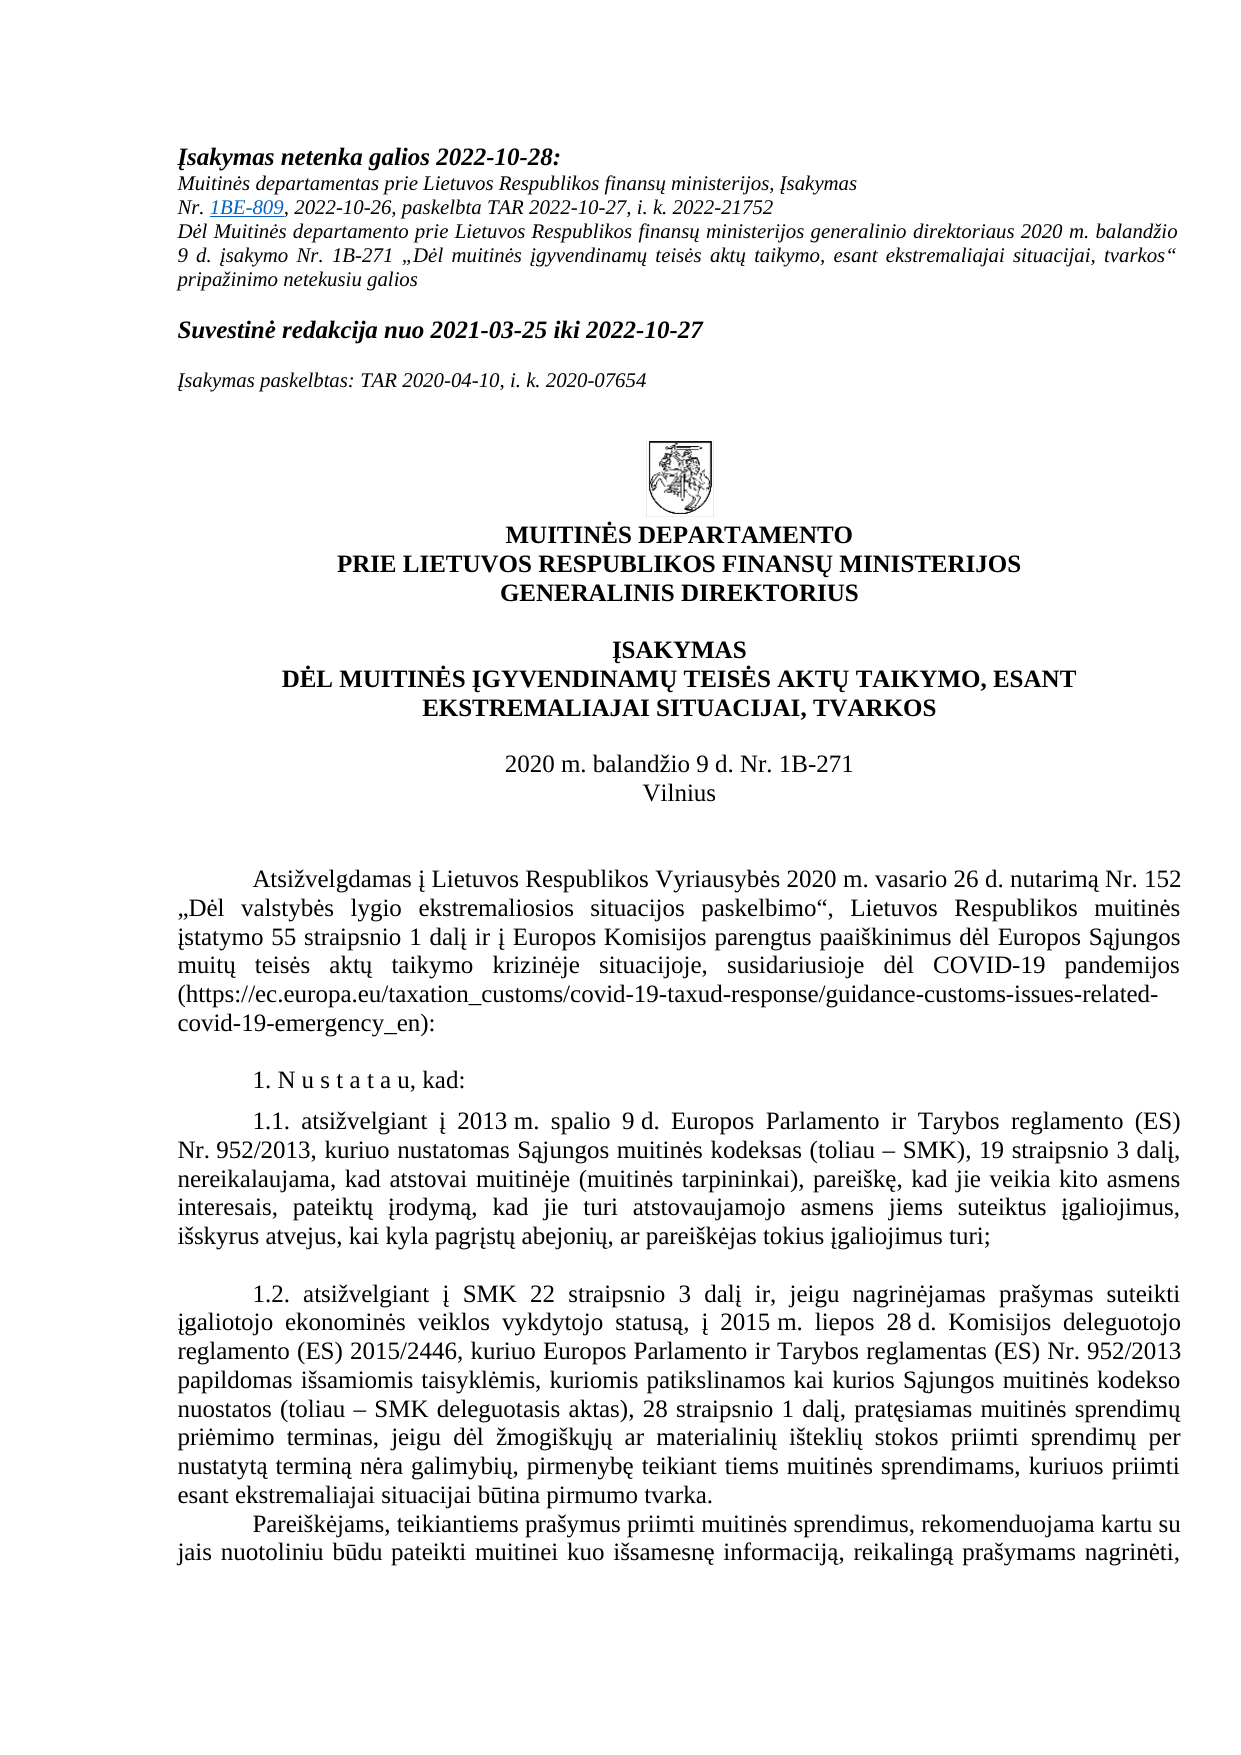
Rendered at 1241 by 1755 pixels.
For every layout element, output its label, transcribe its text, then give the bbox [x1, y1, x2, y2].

text Pareiškėjams, teikiantiems prašymus priimti muitinės sprendimus, rekomenduojama kartu su jais nuotoliniu būdu pateikti muitinei kuo išsamesnę informaciją, reikalingą prašymams nagrinėti, [177, 1509, 1181, 1566]
text 1.2. atsižvelgiant į SMK 22 straipsnio 3 dalį ir, jeigu nagrinėjamas prašymas suteikti įgaliotojo ekonominės veiklos vykdytojo statusą, į 2015 m. liepos 28 d. Komisijos deleguotojo reglamento (ES) 2015/2446, kuriuo Europos Parlamento ir Tarybos reglamentas (ES) Nr. 952/2013 papildomas išsamiomis taisyklėmis, kuriomis patikslinamos kai kurios Sąjungos muitinės kodekso nuostatos (toliau – SMK deleguotasis aktas), 28 straipsnio 1 dalį, pratęsiamas muitinės sprendimų priėmimo terminas, jeigu dėl žmogiškųjų ar materialinių išteklių stokos priimti sprendimų per nustatytą terminą nėra galimybių, pirmenybę teikiant tiems muitinės sprendimams, kuriuos priimti esant ekstremaliajai situacijai būtina pirmumo tvarka. [177, 1279, 1181, 1509]
text Vilnius [177, 778, 1181, 807]
text 2020 m. balandžio 9 d. Nr. 1B-271 [177, 749, 1181, 778]
text 1.1. atsižvelgiant į 2013 m. spalio 9 d. Europos Parlamento ir Tarybos reglamento (ES) Nr. 952/2013, kuriuo nustatomas Sąjungos muitinės kodeksas (toliau – SMK), 19 straipsnio 3 dalį, nereikalaujama, kad atstovai muitinėje (muitinės tarpininkai), pareiškę, kad jie veikia kito asmens interesais, pateiktų įrodymą, kad jie turi atstovaujamojo asmens jiems suteiktus įgaliojimus, išskyrus atvejus, kai kyla pagrįstų abejonių, ar pareiškėjas tokius įgaliojimus turi; [177, 1106, 1181, 1250]
text Dėl Muitinės departamento prie Lietuvos Respublikos finansų ministerijos generalinio direktoriaus 2020 m. balandžio 9 d. įsakymo Nr. 1B-271 „Dėl muitinės įgyvendinamų teisės aktų taikymo, esant ekstremaliajai situacijai, tvarkos“ pripažinimo netekusiu galios [177, 219, 1181, 291]
text Nr. 1BE-809, 2022-10-26, paskelbta TAR 2022-10-27, i. k. 2022-21752 [177, 195, 1181, 219]
text Atsižvelgdamas į Lietuvos Respublikos Vyriausybės 2020 m. vasario 26 d. nutarimą Nr. 152 „Dėl valstybės lygio ekstremaliosios situacijos paskelbimo“, Lietuvos Respublikos muitinės įstatymo 55 straipsnio 1 dalį ir į Europos Komisijos parengtus paaiškinimus dėl Europos Sąjungos muitų teisės aktų taikymo krizinėje situacijoje, susidariusioje dėl COVID-19 pandemijos (https://ec.europa.eu/taxation_customs/covid-19-taxud-response/guidance-customs-issues-related-covid-19-emergency_en): [177, 864, 1181, 1037]
text 1. N u s t a t a u, kad: [177, 1065, 1181, 1094]
text Suvestinė redakcija nuo 2021-03-25 iki 2022-10-27 [177, 315, 1181, 344]
text Įsakymas paskelbtas: TAR 2020-04-10, i. k. 2020-07654 [177, 368, 1181, 392]
text GENERALINIS DIREKTORIUS [177, 578, 1181, 607]
text DĖL MUITINĖS ĮGYVENDINAMŲ TEISĖS AKTŲ TAIKYMO, ESANT EKSTREMALIAJAI SITUACIJAI, TVARKOS [177, 664, 1181, 722]
text Įsakymas netenka galios 2022-10-28: [177, 142, 1181, 171]
text ĮSAKYMAS [177, 635, 1181, 664]
text PRIE LIETUVOS RESPUBLIKOS FINANSŲ MINISTERIJOS [177, 549, 1181, 578]
text MUITINĖS DEPARTAMENTO [177, 520, 1181, 549]
text Muitinės departamentas prie Lietuvos Respublikos finansų ministerijos, Įsakymas [177, 171, 1181, 195]
